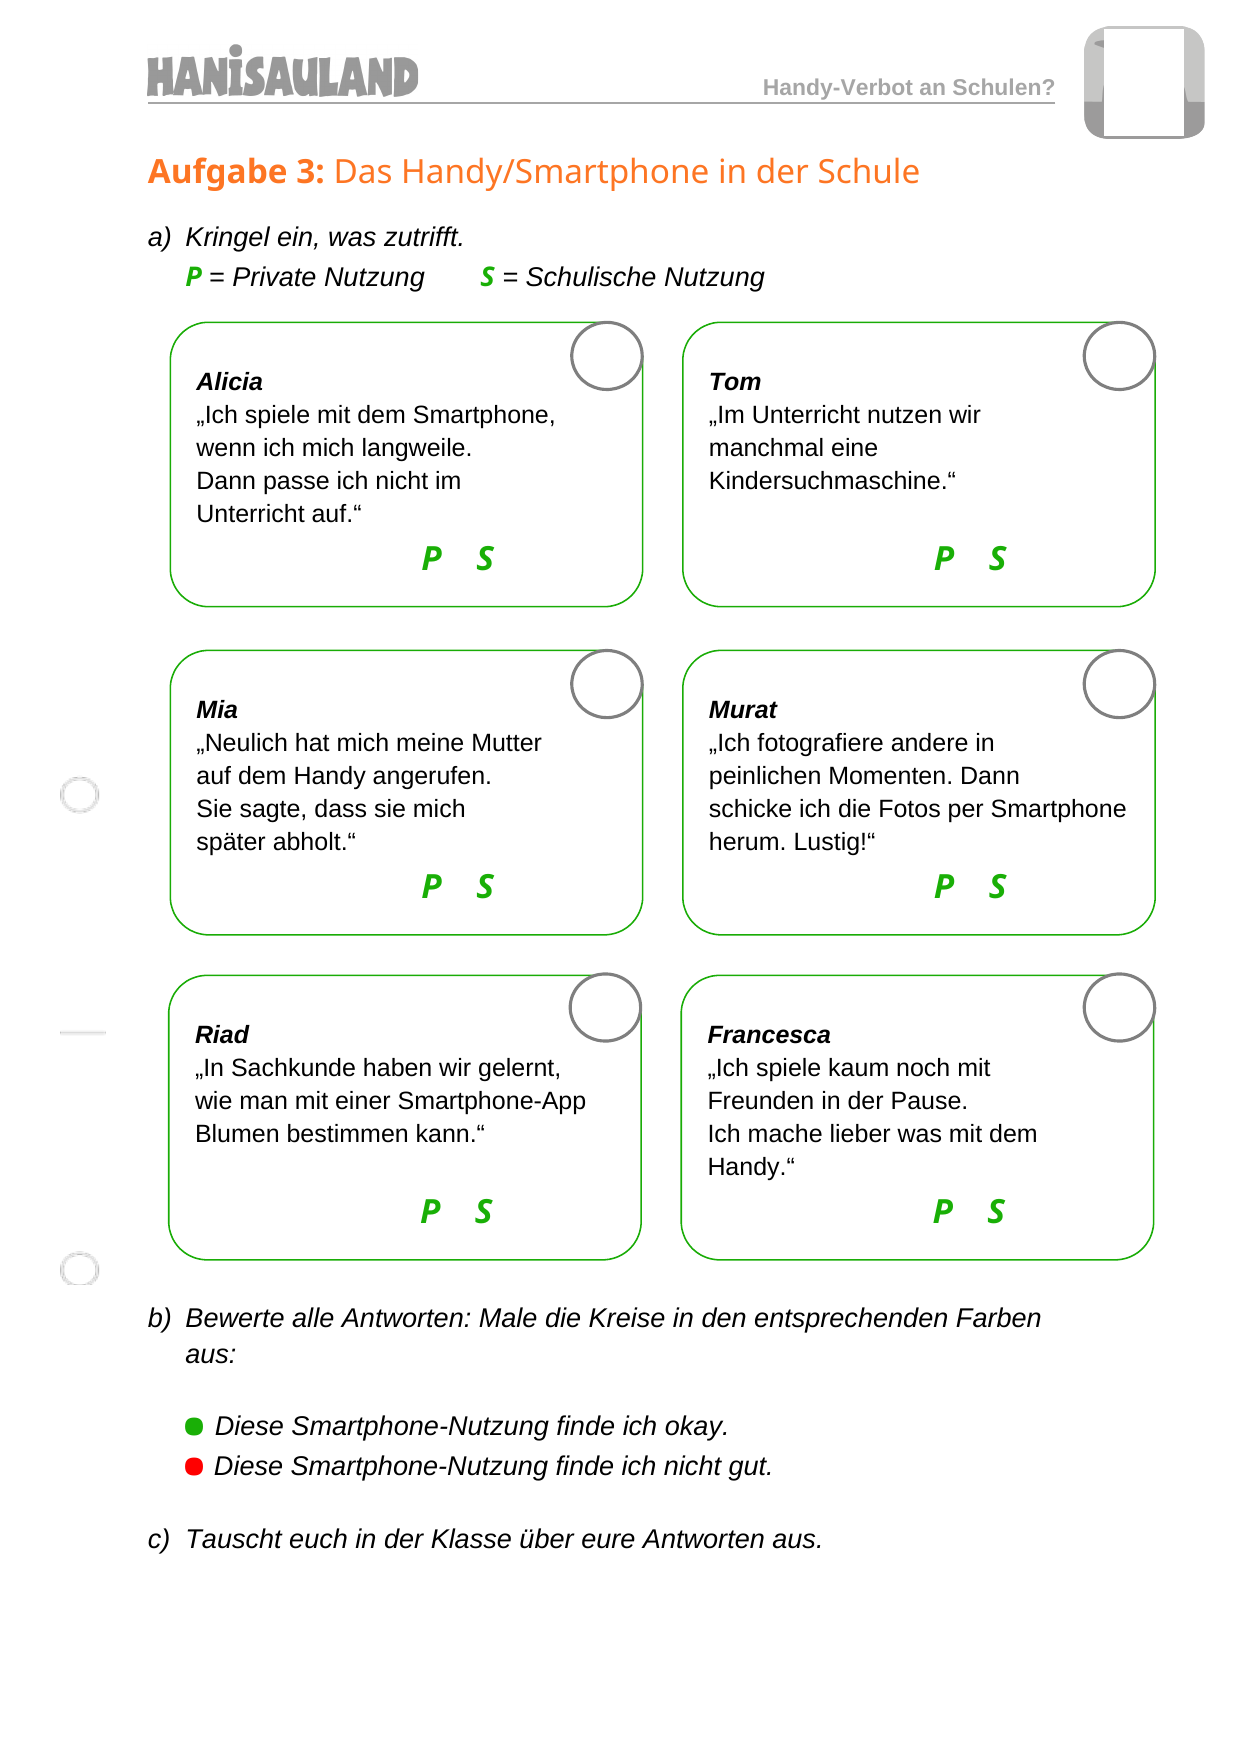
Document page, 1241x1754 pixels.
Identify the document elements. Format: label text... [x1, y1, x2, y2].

list Kringel ein, was zutrifft. P = Private Nutzung S = Schulische Nutzung [148, 221, 1093, 294]
text Aufgabe 3: Das Handy/Smartphone in der Schule [148, 148, 1093, 193]
list Tauscht euch in der Klasse über eure Antworten aus. [148, 1523, 1093, 1555]
list Bewerte alle Antworten: Male die Kreise in den entsprechenden Farben aus: [148, 1302, 1093, 1369]
list  Diese Smartphone-Nutzung finde ich okay.  Diese Smartphone-Nutzung finde ich nicht gut. [185, 1374, 1093, 1482]
